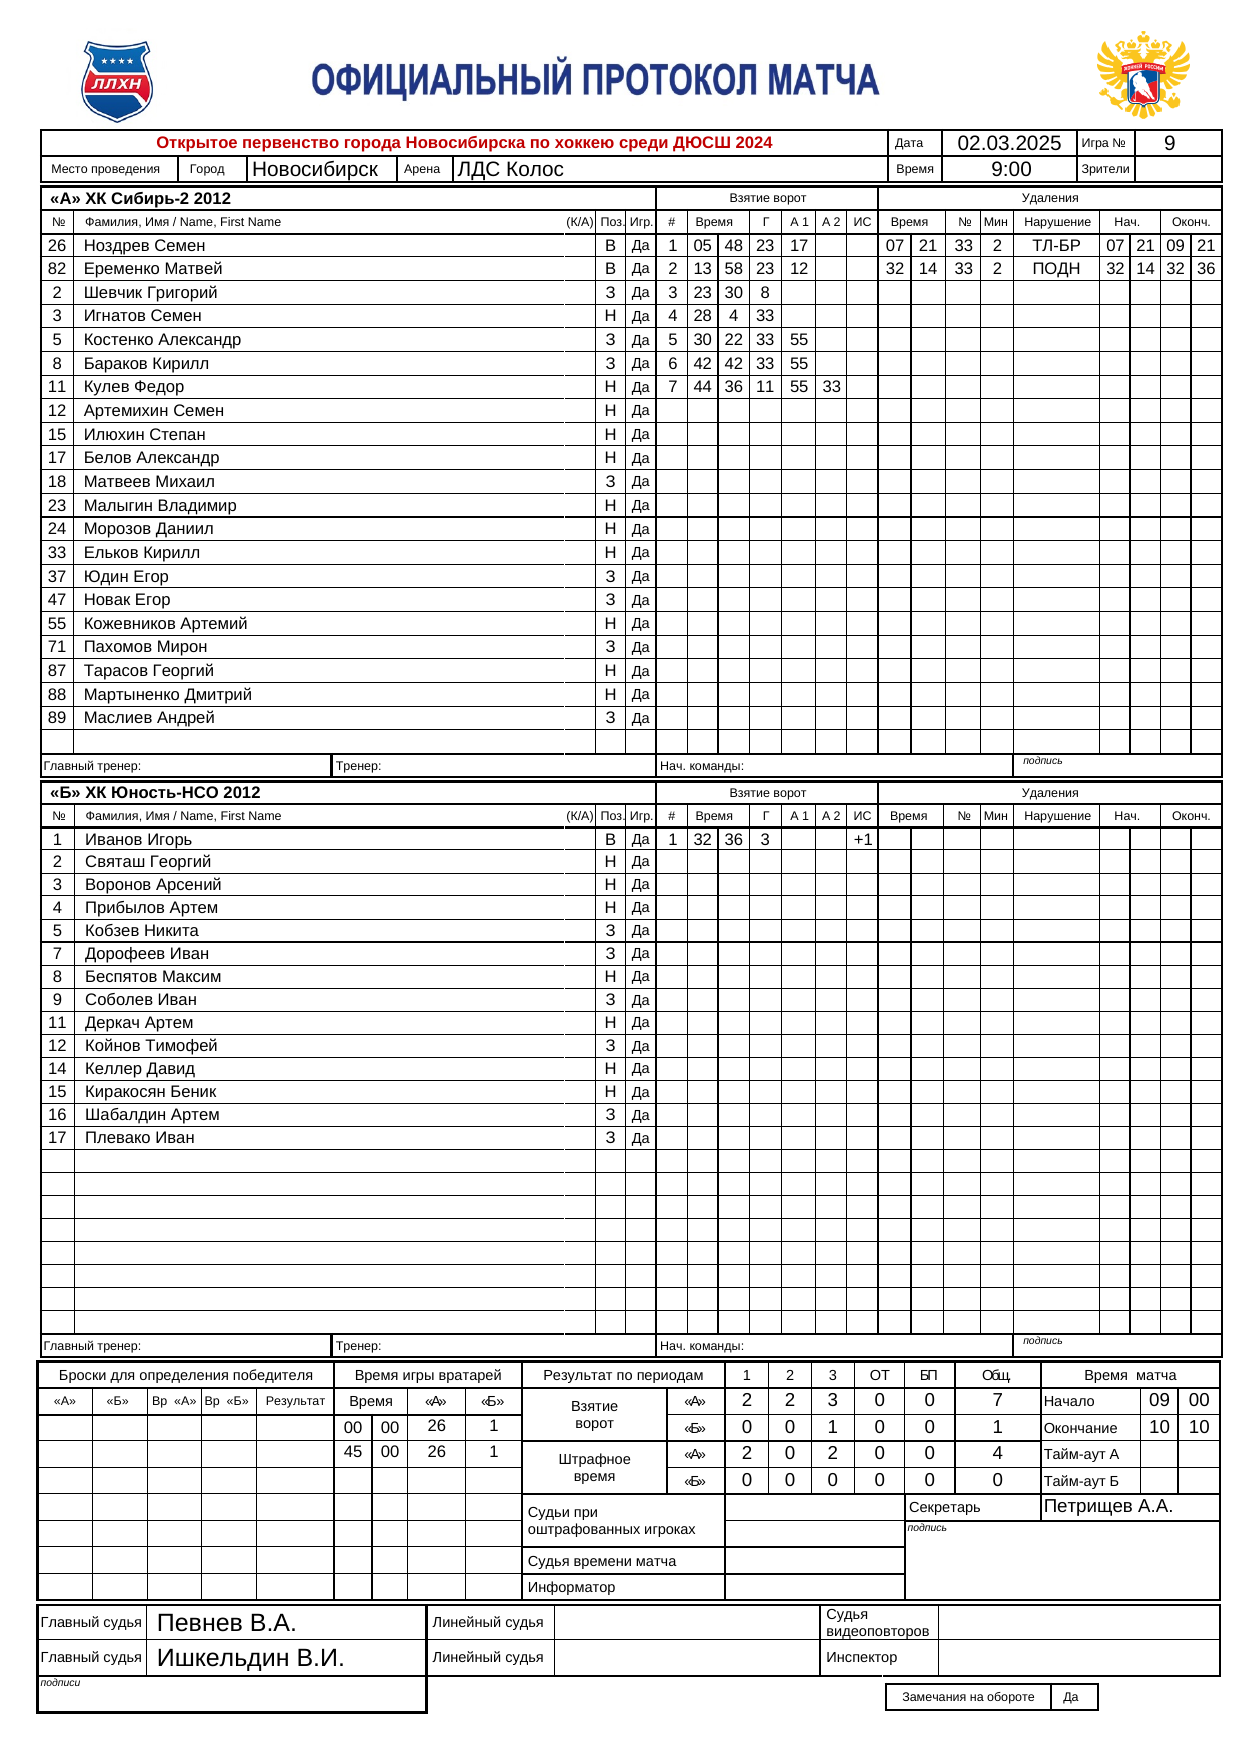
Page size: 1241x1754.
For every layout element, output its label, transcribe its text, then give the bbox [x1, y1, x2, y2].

table_cell [1131, 352, 1160, 374]
table_cell 15 [42, 1081, 74, 1103]
table_cell [847, 920, 877, 941]
table_cell 0 [855, 1389, 904, 1413]
table_header 1 [726, 1363, 768, 1387]
table_cell [944, 1104, 980, 1126]
table_cell [912, 920, 943, 941]
table_cell [1131, 920, 1160, 941]
table_cell 58 [719, 257, 749, 280]
table_cell А 2 [816, 805, 846, 826]
table_cell [879, 1035, 910, 1057]
table_cell [946, 565, 980, 587]
table_cell Ишкельдин В.И. [147, 1640, 425, 1675]
table_cell [816, 1265, 846, 1287]
table_cell [981, 328, 1013, 351]
table_cell [782, 1173, 815, 1195]
table_cell [1192, 943, 1221, 964]
table_cell 11 [42, 376, 73, 398]
table_cell З [596, 1127, 625, 1149]
table_cell [1100, 1150, 1129, 1172]
table_cell [657, 683, 687, 706]
table_cell [1014, 1173, 1099, 1195]
table_cell [75, 1219, 564, 1241]
table_cell Нач. [1100, 805, 1160, 826]
table_cell [1161, 966, 1190, 987]
table_cell [1131, 518, 1160, 540]
table_cell [750, 423, 781, 445]
table_cell [688, 1196, 717, 1218]
table_cell 42 [688, 352, 717, 374]
table_cell [1192, 1081, 1221, 1103]
table_cell [726, 1521, 904, 1546]
table_cell [912, 874, 943, 895]
table_cell [1014, 1219, 1099, 1241]
table_cell Да [626, 446, 655, 469]
table_cell [688, 874, 717, 895]
table_cell Нарушение [1014, 805, 1099, 826]
table_cell 9 [42, 989, 74, 1011]
table_cell [981, 943, 1013, 964]
table_cell [912, 659, 945, 682]
table_cell [879, 874, 910, 895]
table_cell [1014, 494, 1099, 516]
table_cell 33 [750, 305, 781, 327]
table_cell [1100, 874, 1129, 895]
table_cell [816, 541, 846, 564]
table_cell [750, 1104, 781, 1126]
table_cell Да [626, 235, 655, 256]
table_cell 42 [719, 352, 749, 374]
table_cell 1 [42, 829, 74, 849]
table_cell [847, 1104, 877, 1126]
table_cell [626, 1288, 655, 1310]
table_cell [782, 659, 815, 682]
table_cell [1136, 157, 1221, 181]
table_cell [750, 1311, 781, 1333]
table_cell [257, 1547, 333, 1573]
table_cell [688, 636, 717, 658]
table_cell 87 [42, 659, 73, 682]
table_cell [1192, 829, 1221, 849]
table_header Удаления [879, 188, 1221, 209]
table_cell [657, 874, 687, 895]
table_cell [946, 707, 980, 729]
table_cell «А» [408, 1389, 465, 1413]
table_cell [1161, 305, 1190, 327]
table_cell [1014, 1058, 1099, 1079]
table_cell 1 [657, 235, 687, 256]
table_cell [1161, 1288, 1190, 1310]
table_cell [42, 1219, 74, 1241]
table_cell 17 [782, 235, 815, 256]
table_cell [1161, 1219, 1190, 1241]
table_cell [565, 541, 595, 564]
table_cell 48 [719, 235, 749, 256]
table_cell [782, 1035, 815, 1057]
table_cell [257, 1416, 333, 1440]
table_cell [1014, 1012, 1099, 1033]
table_cell 36 [1192, 257, 1221, 280]
table_cell [1192, 874, 1221, 895]
table_cell [847, 943, 877, 964]
table_cell [879, 494, 910, 516]
table_cell [782, 541, 815, 564]
table_cell [657, 470, 687, 493]
table_cell 7 [657, 376, 687, 398]
table_cell [981, 565, 1013, 587]
table_cell [981, 352, 1013, 374]
table_cell Н [596, 494, 625, 516]
table_cell [879, 1104, 910, 1126]
table_cell [1099, 1682, 1220, 1711]
table_cell [688, 966, 717, 987]
table_cell [657, 1265, 687, 1287]
table_cell [981, 1173, 1013, 1195]
table_cell [688, 989, 717, 1011]
table_cell [750, 1265, 781, 1287]
table_cell Нарушение [1014, 211, 1099, 233]
table_cell [719, 874, 749, 895]
table_cell [1192, 1173, 1221, 1195]
table_cell [688, 707, 717, 729]
table_cell [596, 1196, 625, 1218]
table_cell З [596, 920, 625, 941]
table_cell [816, 1150, 846, 1172]
table_cell [912, 1265, 943, 1287]
table_cell [565, 588, 595, 611]
table_cell [847, 1012, 877, 1033]
table_cell [719, 1104, 749, 1126]
table_cell [657, 966, 687, 987]
table_cell [719, 707, 749, 729]
table_cell [1014, 920, 1099, 941]
table_cell 30 [719, 281, 749, 303]
table_cell [1161, 376, 1190, 398]
table_cell [879, 565, 910, 587]
table_cell [879, 446, 910, 469]
table_cell [719, 565, 749, 587]
table_cell [626, 1196, 655, 1218]
table_cell [1192, 730, 1221, 753]
table_cell [335, 1468, 371, 1493]
table_cell Н [596, 1058, 625, 1079]
table_cell [39, 1494, 92, 1520]
table_cell [596, 730, 625, 753]
table_cell [148, 1416, 201, 1440]
table_cell 3 [750, 829, 781, 849]
table_header 02.03.2025 [943, 131, 1076, 155]
table_cell [93, 1547, 147, 1573]
table_cell 10 [1141, 1415, 1177, 1440]
table_cell [657, 612, 687, 634]
table_cell Да [626, 659, 655, 682]
table_cell [912, 612, 945, 634]
table_cell 14 [912, 257, 945, 280]
table_cell [257, 1441, 333, 1467]
table_cell [657, 1150, 687, 1172]
table_cell [847, 1265, 877, 1287]
table_cell Бараков Кирилл [74, 352, 564, 374]
table_cell [719, 1127, 749, 1149]
table_cell Соболев Иван [75, 989, 564, 1011]
table_cell [1131, 541, 1160, 564]
table_cell [1192, 1058, 1221, 1079]
table_cell [912, 1012, 943, 1033]
table_cell [39, 1441, 92, 1467]
table_cell [946, 730, 980, 753]
table_cell [596, 1150, 625, 1172]
table_cell Да [626, 494, 655, 516]
table_cell [565, 1265, 595, 1287]
table_cell [879, 1311, 910, 1333]
table_cell [1131, 896, 1160, 918]
table_cell [596, 1173, 625, 1195]
table_cell [1161, 541, 1190, 564]
table_cell Да [626, 399, 655, 422]
table_cell 15 [42, 423, 73, 445]
table_cell подпись [1014, 1335, 1221, 1356]
table_cell [148, 1574, 201, 1599]
table_cell [1192, 1219, 1221, 1241]
table_cell 00 [373, 1416, 407, 1440]
table_cell [879, 470, 910, 493]
table_cell З [596, 281, 625, 303]
table_cell [981, 1081, 1013, 1103]
table_cell [1161, 874, 1190, 895]
table_cell [1131, 850, 1160, 872]
table_cell [981, 730, 1013, 753]
table_cell Н [596, 896, 625, 918]
table_cell [782, 989, 815, 1011]
table_cell [75, 1196, 564, 1218]
table_cell [1161, 1012, 1190, 1033]
table_cell [1131, 1242, 1160, 1264]
table_cell [1131, 943, 1160, 964]
table_cell [816, 829, 846, 849]
table_cell Дорофеев Иван [75, 943, 564, 964]
table_cell [466, 1574, 521, 1599]
table_cell [944, 943, 980, 964]
table_cell [657, 989, 687, 1011]
table_cell [847, 659, 877, 682]
table_cell [1192, 328, 1221, 351]
table_cell [1131, 966, 1160, 987]
table_cell [946, 683, 980, 706]
table_cell З [596, 352, 625, 374]
table_cell Н [596, 612, 625, 634]
table_cell [1131, 636, 1160, 658]
table_cell [719, 1058, 749, 1079]
table_cell [946, 541, 980, 564]
table_cell 0 [855, 1442, 904, 1467]
table_cell [847, 352, 877, 374]
table_cell [879, 730, 910, 753]
table_cell Да [626, 1012, 655, 1033]
table_cell [565, 730, 595, 753]
table_cell [719, 730, 749, 753]
table_cell [981, 1035, 1013, 1057]
table_cell [466, 1521, 521, 1546]
table_cell [565, 612, 595, 634]
table_cell [1161, 1127, 1190, 1149]
table_cell [1161, 612, 1190, 634]
table_cell [1131, 399, 1160, 422]
table_cell [657, 399, 687, 422]
table_cell [946, 588, 980, 611]
table_cell 28 [688, 305, 717, 327]
table_cell [657, 1058, 687, 1079]
table_cell Койнов Тимофей [75, 1035, 564, 1057]
table_cell Келлер Давид [75, 1058, 564, 1079]
table_cell [657, 1219, 687, 1241]
table_cell [688, 1104, 717, 1126]
table_cell [1100, 943, 1129, 964]
table_cell «Б» [668, 1468, 724, 1493]
table_cell [944, 1196, 980, 1218]
table_cell 8 [42, 352, 73, 374]
table_cell [1131, 565, 1160, 587]
table_cell 5 [657, 328, 687, 351]
table_cell [373, 1547, 407, 1573]
table_cell [565, 518, 595, 540]
table_cell [750, 943, 781, 964]
table_cell [750, 541, 781, 564]
table_cell [657, 518, 687, 540]
table_cell [565, 1173, 595, 1195]
table_cell [1192, 1311, 1221, 1333]
table_cell [1100, 1242, 1129, 1264]
table_cell Да [626, 328, 655, 351]
table_cell [1014, 829, 1099, 849]
table_cell [1161, 470, 1190, 493]
table_cell 26 [408, 1441, 465, 1467]
table_cell [1014, 1311, 1099, 1333]
table_cell [981, 1150, 1013, 1172]
table_cell Маслиев Андрей [74, 707, 564, 729]
table_cell [912, 1219, 943, 1241]
table_cell 0 [905, 1389, 954, 1413]
table_cell № [42, 805, 74, 826]
table_cell [816, 399, 846, 422]
table_cell 3 [812, 1389, 854, 1413]
table_cell [596, 1265, 625, 1287]
table_cell «А» [668, 1389, 724, 1413]
table_cell [565, 281, 595, 303]
table_cell [1131, 494, 1160, 516]
table_cell Результат [257, 1389, 333, 1413]
table_header БП [905, 1363, 954, 1387]
table_cell [750, 659, 781, 682]
table_cell [847, 1219, 877, 1241]
table_cell Н [596, 541, 625, 564]
table_cell Н [596, 446, 625, 469]
table_cell Город [179, 157, 246, 181]
table_cell [816, 257, 846, 280]
table_cell [847, 1058, 877, 1079]
table_cell [657, 730, 687, 753]
table_cell [847, 730, 877, 753]
table_cell [688, 1012, 717, 1033]
table_cell 7 [42, 943, 74, 964]
table_cell [1100, 659, 1129, 682]
table_cell [981, 707, 1013, 729]
table_cell Н [596, 966, 625, 987]
table_cell Да [626, 257, 655, 280]
table_cell [879, 1288, 910, 1310]
table_cell [688, 399, 717, 422]
table_cell [1014, 446, 1099, 469]
table_cell [1161, 1196, 1190, 1218]
table_cell [946, 494, 980, 516]
table_cell [75, 1150, 564, 1172]
table_cell 0 [956, 1468, 1040, 1493]
table_cell [565, 257, 595, 280]
table_cell [946, 470, 980, 493]
table_cell [565, 376, 595, 398]
table_cell [408, 1521, 465, 1546]
table_cell [912, 943, 943, 964]
table_cell [879, 328, 910, 351]
table_cell [626, 1311, 655, 1333]
table_cell [782, 874, 815, 895]
table_cell [719, 896, 749, 918]
table_cell Да [626, 850, 655, 872]
table_cell Костенко Александр [74, 328, 564, 351]
table_cell [1161, 850, 1190, 872]
table_cell [981, 966, 1013, 987]
table_cell [1131, 376, 1160, 398]
table_cell подпись [1014, 755, 1221, 776]
table_cell [879, 707, 910, 729]
table_cell Тайм-аут Б [1042, 1468, 1140, 1493]
table_cell [782, 612, 815, 634]
table_cell [750, 1288, 781, 1310]
table_cell 33 [750, 328, 781, 351]
table_cell [1100, 989, 1129, 1011]
table_cell [719, 399, 749, 422]
table_cell [782, 966, 815, 987]
table_cell [879, 683, 910, 706]
table_cell [816, 989, 846, 1011]
table_cell Да [626, 305, 655, 327]
table_cell 1 [466, 1416, 521, 1440]
table_cell 18 [42, 470, 73, 493]
table_cell [944, 874, 980, 895]
table_cell 9:00 [943, 157, 1076, 181]
table_cell 0 [855, 1468, 904, 1493]
table_cell [565, 565, 595, 587]
table_cell [657, 920, 687, 941]
table_cell [816, 565, 846, 587]
table_cell [726, 1575, 904, 1599]
table_cell Г [750, 805, 781, 826]
table_cell [1131, 423, 1160, 445]
table_cell [912, 850, 943, 872]
table_cell Место проведения [42, 157, 177, 181]
table_cell [750, 966, 781, 987]
table_cell [847, 1150, 877, 1172]
table_cell [335, 1521, 371, 1546]
table_cell Линейный судья [428, 1640, 554, 1675]
table_cell 1 [657, 829, 687, 849]
table_cell [1014, 1081, 1099, 1103]
table_cell [981, 989, 1013, 1011]
table_cell [847, 281, 877, 303]
table_cell 4 [719, 305, 749, 327]
table_cell [782, 446, 815, 469]
table_cell [565, 352, 595, 374]
table_cell [657, 1035, 687, 1057]
table_cell 1 [812, 1415, 854, 1440]
table_cell [1192, 305, 1221, 327]
table_cell 07 [879, 235, 910, 256]
table_cell Игнатов Семен [74, 305, 564, 327]
table_cell [1100, 423, 1129, 445]
table_cell [565, 829, 595, 849]
table_cell [1100, 305, 1129, 327]
table_cell 45 [335, 1441, 371, 1467]
table_cell [1161, 423, 1190, 445]
table_cell [565, 920, 595, 941]
table_cell [912, 518, 945, 540]
table_cell [1100, 1311, 1129, 1333]
table_cell [657, 565, 687, 587]
table_cell [981, 850, 1013, 872]
table_cell Илюхин Степан [74, 423, 564, 445]
table_cell [750, 1035, 781, 1057]
table_cell Тренер: [333, 1335, 655, 1356]
table_cell [657, 541, 687, 564]
table_cell 8 [42, 966, 74, 987]
table_header ОТ [855, 1363, 904, 1387]
table_cell [1192, 352, 1221, 374]
table_cell [657, 588, 687, 611]
table_cell 71 [42, 636, 73, 658]
table_cell Фамилия, Имя / Name, First Name [74, 211, 565, 233]
table_cell [657, 707, 687, 729]
table_cell Иванов Игорь [75, 829, 564, 849]
table_cell [565, 423, 595, 445]
table_cell [1192, 920, 1221, 941]
table_cell Матвеев Михаил [74, 470, 564, 493]
table_cell [912, 305, 945, 327]
table_header Результат по периодам [523, 1363, 724, 1387]
table_cell [1014, 281, 1099, 303]
table_cell Да [626, 1035, 655, 1057]
table_cell [565, 399, 595, 422]
table_cell 17 [42, 1127, 74, 1149]
table_cell [912, 541, 945, 564]
table_cell [912, 1196, 943, 1218]
table_cell [981, 1242, 1013, 1264]
table_cell [981, 399, 1013, 422]
table_cell [93, 1521, 147, 1546]
table_cell 00 [373, 1441, 407, 1467]
table_cell Оконч. [1161, 805, 1221, 826]
table_cell [912, 829, 943, 849]
table_cell [1161, 829, 1190, 849]
table_cell Начало [1042, 1389, 1140, 1413]
table_cell [148, 1494, 201, 1520]
table_cell [93, 1416, 147, 1440]
table_cell [1100, 707, 1129, 729]
table_cell Белов Александр [74, 446, 564, 469]
table_cell [1161, 1173, 1190, 1195]
table_cell [565, 1104, 595, 1126]
table_cell [816, 943, 846, 964]
table_cell Игр. [626, 211, 655, 233]
table_cell [1131, 1219, 1160, 1241]
table_cell [565, 328, 595, 351]
table_cell [688, 1219, 717, 1241]
table_cell [1192, 896, 1221, 918]
table_cell [626, 1242, 655, 1264]
table_cell Время [879, 805, 943, 826]
table_cell Линейный судья [428, 1606, 554, 1639]
table_cell [1100, 850, 1129, 872]
table_cell [981, 494, 1013, 516]
table_header «Б» ХК Юность-НСО 2012 [42, 783, 655, 803]
table_cell [816, 1035, 846, 1057]
table_cell Воронов Арсений [75, 874, 564, 895]
table_cell [1161, 920, 1190, 941]
table_cell [981, 874, 1013, 895]
table_cell [782, 943, 815, 964]
table_cell [565, 1288, 595, 1310]
table_cell [1131, 1196, 1160, 1218]
table_cell «Б» [668, 1415, 724, 1440]
table_cell [1161, 1265, 1190, 1287]
table_cell Фамилия, Имя / Name, First Name [75, 805, 565, 826]
table_cell [1161, 707, 1190, 729]
table_cell [912, 281, 945, 303]
table_cell [1100, 565, 1129, 587]
table_cell [847, 1173, 877, 1195]
table_cell [688, 1265, 717, 1287]
table_cell [944, 896, 980, 918]
table_cell [1014, 850, 1099, 872]
table_cell 4 [657, 305, 687, 327]
table_cell [946, 446, 980, 469]
table_cell [912, 1150, 943, 1172]
table_header Взятие ворот [657, 783, 877, 803]
table_cell [944, 1242, 980, 1264]
table_cell [847, 966, 877, 987]
table_cell Мин [981, 805, 1013, 826]
table_cell [565, 1150, 595, 1172]
table_cell [719, 518, 749, 540]
table_cell [626, 1173, 655, 1195]
table_cell З [596, 1104, 625, 1126]
table_cell 32 [688, 829, 717, 849]
table_cell [39, 1547, 92, 1573]
table_cell [719, 1150, 749, 1172]
table_cell Новак Егор [74, 588, 564, 611]
table_cell [1100, 612, 1129, 634]
table_cell Да [626, 989, 655, 1011]
table_cell [944, 1150, 980, 1172]
table_cell 07 [1100, 235, 1129, 256]
table_cell [879, 636, 910, 658]
table_cell [816, 1288, 846, 1310]
table_cell [1192, 1035, 1221, 1057]
table_cell 0 [812, 1468, 854, 1493]
table_cell [816, 636, 846, 658]
table_cell [782, 1265, 815, 1287]
table_cell [688, 1150, 717, 1172]
table_cell Да [626, 1081, 655, 1103]
table_cell Юдин Егор [74, 565, 564, 587]
table_cell подпись [906, 1522, 1219, 1599]
table_cell [657, 1127, 687, 1149]
table_cell Поз. [596, 211, 625, 233]
table_cell Секретарь [906, 1495, 1040, 1520]
table_cell [1100, 1196, 1129, 1218]
table_cell [1192, 707, 1221, 729]
table_cell 55 [42, 612, 73, 634]
table_cell [565, 1196, 595, 1218]
table_cell [1014, 636, 1099, 658]
table_cell [847, 494, 877, 516]
table_cell [202, 1468, 256, 1493]
table_cell [555, 1640, 819, 1675]
table_cell [1192, 376, 1221, 398]
table_cell # [657, 805, 687, 826]
table_cell [782, 399, 815, 422]
table_cell [1192, 588, 1221, 611]
table_cell [202, 1574, 256, 1599]
table_cell [1131, 874, 1160, 895]
table_cell [946, 612, 980, 634]
table_cell 33 [816, 376, 846, 398]
table_cell 2 [981, 235, 1013, 256]
table_cell [626, 1150, 655, 1172]
table_cell [816, 850, 846, 872]
table_cell [408, 1468, 465, 1493]
table_cell [750, 1173, 781, 1195]
table_cell З [596, 588, 625, 611]
table_cell [202, 1521, 256, 1546]
table_cell [912, 399, 945, 422]
table_cell [1161, 494, 1190, 516]
table_cell [1014, 1127, 1099, 1149]
table_cell [847, 636, 877, 658]
table_cell [912, 376, 945, 398]
table_cell [1100, 281, 1129, 303]
table_cell [816, 352, 846, 374]
table_cell [981, 659, 1013, 682]
table_cell З [596, 943, 625, 964]
table_cell [1161, 1104, 1190, 1126]
table_cell [912, 896, 943, 918]
table_cell [719, 659, 749, 682]
table_cell [981, 896, 1013, 918]
table_cell [75, 1173, 564, 1195]
table_cell [1131, 1012, 1160, 1033]
table_cell [1100, 1058, 1129, 1079]
table_cell 36 [719, 829, 749, 849]
table_cell [688, 1288, 717, 1310]
table_cell [39, 1574, 92, 1599]
table_cell [944, 1288, 980, 1310]
table_cell [688, 1058, 717, 1079]
table_cell [1014, 541, 1099, 564]
table_cell [879, 423, 910, 445]
table_cell [981, 305, 1013, 327]
table_cell [657, 1173, 687, 1195]
table_cell [1161, 565, 1190, 587]
table_cell [1131, 588, 1160, 611]
table_cell [944, 1012, 980, 1033]
table_cell [1100, 636, 1129, 658]
table_cell Н [596, 683, 625, 706]
table_cell [944, 966, 980, 987]
table_cell [1131, 1311, 1160, 1333]
table_cell 22 [719, 328, 749, 351]
table_cell Нач. команды: [657, 1335, 1012, 1356]
table_cell Ельков Кирилл [74, 541, 564, 564]
table_header 9 [1136, 131, 1221, 155]
table_cell [565, 1311, 595, 1333]
table_cell [944, 989, 980, 1011]
table_cell Тарасов Георгий [74, 659, 564, 682]
table_cell [1014, 707, 1099, 729]
table_cell [946, 518, 980, 540]
table_cell [879, 1081, 910, 1103]
table_cell [1014, 588, 1099, 611]
table_cell [816, 518, 846, 540]
table_cell Время [688, 805, 749, 826]
table_cell [1100, 541, 1129, 564]
table_cell [565, 989, 595, 1011]
table_cell [1014, 1196, 1099, 1218]
table_cell 00 [335, 1416, 371, 1440]
table_cell 36 [719, 376, 749, 398]
table_cell 2 [42, 281, 73, 303]
table_cell [750, 1012, 781, 1033]
table_cell [847, 588, 877, 611]
table_cell [912, 1104, 943, 1126]
table_cell З [596, 636, 625, 658]
table_cell [879, 896, 910, 918]
table_cell 10 [1179, 1415, 1219, 1440]
table_cell [946, 352, 980, 374]
table_cell [1161, 588, 1190, 611]
table_cell [750, 636, 781, 658]
table_cell [75, 1311, 564, 1333]
table_cell [1014, 966, 1099, 987]
table_cell Да [626, 966, 655, 987]
table_cell [466, 1494, 521, 1520]
table_cell [782, 850, 815, 872]
table_cell [657, 636, 687, 658]
table_cell [719, 1242, 749, 1264]
table_cell [148, 1521, 201, 1546]
table_cell [1131, 829, 1160, 849]
table_cell 37 [42, 565, 73, 587]
table_cell [466, 1547, 521, 1573]
table_cell Да [626, 829, 655, 849]
table_cell [912, 1242, 943, 1264]
table_cell [847, 707, 877, 729]
table_cell № [42, 211, 73, 233]
table_cell [912, 636, 945, 658]
table_cell [93, 1441, 147, 1467]
table_cell Инспектор [821, 1640, 938, 1675]
table_cell 14 [1131, 257, 1160, 280]
table_cell [1100, 494, 1129, 516]
table_cell [782, 1104, 815, 1126]
table_cell [944, 1173, 980, 1195]
table_cell [42, 1173, 74, 1195]
table_cell [202, 1416, 256, 1440]
table_cell [1100, 730, 1129, 753]
table_cell Деркач Артем [75, 1012, 564, 1033]
table_cell [719, 1196, 749, 1218]
table_cell [981, 1058, 1013, 1079]
table_cell [944, 829, 980, 849]
table_cell [1014, 1265, 1099, 1287]
table_cell [946, 423, 980, 445]
table_cell [750, 1150, 781, 1172]
table_cell подписи [39, 1677, 425, 1711]
table_cell Н [596, 874, 625, 895]
table_cell [1131, 659, 1160, 682]
table_cell [719, 494, 749, 516]
table_cell [1192, 1150, 1221, 1172]
table_cell [1192, 399, 1221, 422]
table_cell «А» [668, 1442, 724, 1467]
table_cell [688, 850, 717, 872]
table_cell Нач. команды: [657, 755, 1012, 776]
table_cell Да [626, 896, 655, 918]
table_cell А 1 [782, 805, 815, 826]
table_cell [1192, 281, 1221, 303]
table_cell [816, 446, 846, 469]
table_cell [847, 683, 877, 706]
table_cell [750, 707, 781, 729]
table_cell [879, 1242, 910, 1264]
table_cell [981, 1012, 1013, 1033]
table_cell [1100, 1265, 1129, 1287]
table_cell [75, 1265, 564, 1287]
table_cell [816, 1012, 846, 1033]
table_cell [42, 730, 73, 753]
table_cell [847, 541, 877, 564]
table_cell [726, 1548, 904, 1573]
table_cell [944, 920, 980, 941]
table_cell [1131, 612, 1160, 634]
table_cell [944, 1311, 980, 1333]
table_cell [782, 1288, 815, 1310]
table_cell Время [335, 1389, 407, 1413]
table_cell [750, 730, 781, 753]
table_cell [688, 423, 717, 445]
table_cell [657, 1242, 687, 1264]
table_cell 3 [42, 305, 73, 327]
table_cell [1141, 1468, 1177, 1493]
table_cell А 1 [782, 211, 815, 233]
table_cell 7 [956, 1389, 1040, 1413]
table_cell [750, 518, 781, 540]
table_cell [688, 446, 717, 469]
table_cell [1100, 683, 1129, 706]
table_cell [750, 896, 781, 918]
table_cell Святаш Георгий [75, 850, 564, 872]
table_cell [816, 328, 846, 351]
table_cell [719, 1219, 749, 1241]
table_cell 26 [42, 235, 73, 256]
table_cell [912, 1035, 943, 1057]
table_cell [1192, 518, 1221, 540]
table_header Броски для определения победителя [39, 1363, 333, 1387]
table_cell Арена [398, 157, 452, 181]
table_cell [719, 541, 749, 564]
table_cell [816, 1242, 846, 1264]
table_cell Судья видеоповторов [821, 1606, 938, 1639]
table_cell 5 [42, 920, 74, 941]
table_cell 55 [782, 328, 815, 351]
table_cell [565, 943, 595, 964]
table_cell [816, 966, 846, 987]
table_cell Зрители [1078, 157, 1134, 181]
table_cell [1192, 1242, 1221, 1264]
table_cell [816, 305, 846, 327]
table_cell [1014, 399, 1099, 422]
table_cell [816, 423, 846, 445]
table_cell [42, 1242, 74, 1264]
table_cell Да [626, 541, 655, 564]
table_cell [782, 1196, 815, 1218]
table_cell [1100, 470, 1129, 493]
table_cell [257, 1574, 333, 1599]
table_cell 2 [812, 1442, 854, 1467]
table_cell [1131, 1150, 1160, 1172]
table_cell Н [596, 518, 625, 540]
table_cell [912, 328, 945, 351]
table_cell 0 [726, 1415, 768, 1440]
table_cell [879, 518, 910, 540]
table_cell [1192, 636, 1221, 658]
table_cell [879, 399, 910, 422]
table_cell [847, 874, 877, 895]
table_cell [688, 1311, 717, 1333]
table_cell [1131, 1173, 1160, 1195]
table_cell (К/А) [565, 211, 595, 233]
table_cell [719, 423, 749, 445]
table_cell [1161, 730, 1190, 753]
table_cell [1100, 352, 1129, 374]
table_cell [1014, 470, 1099, 493]
table_cell [1014, 1150, 1099, 1172]
table_cell [75, 1288, 564, 1310]
table_cell Информатор [523, 1575, 724, 1599]
table_cell [428, 1677, 882, 1711]
table_cell [1192, 1196, 1221, 1218]
table_cell [719, 1265, 749, 1287]
table_cell 12 [782, 257, 815, 280]
table_cell [816, 1127, 846, 1149]
table_cell [688, 730, 717, 753]
table_cell 12 [42, 399, 73, 422]
table_cell № [946, 211, 980, 233]
table_cell [688, 541, 717, 564]
table_cell [782, 518, 815, 540]
table_cell [782, 896, 815, 918]
table_cell [1179, 1441, 1219, 1467]
table_header Удаления [879, 783, 1221, 803]
table_cell 0 [769, 1468, 811, 1493]
table_cell [657, 1196, 687, 1218]
table_cell [782, 1012, 815, 1033]
table_cell [1161, 399, 1190, 422]
table_cell [750, 446, 781, 469]
table_cell 11 [42, 1012, 74, 1033]
table_cell [847, 235, 877, 256]
table_cell [879, 943, 910, 964]
table_cell [1161, 989, 1190, 1011]
table_cell Шабалдин Артем [75, 1104, 564, 1126]
table_cell [565, 1242, 595, 1264]
table_cell [1014, 352, 1099, 374]
table_cell [688, 1035, 717, 1057]
table_cell Да [626, 1127, 655, 1149]
table_cell [719, 683, 749, 706]
table_cell [719, 966, 749, 987]
table_cell [1100, 1173, 1129, 1195]
table_cell [726, 1495, 904, 1520]
table_cell Время [889, 157, 941, 181]
table_header Общ. [956, 1363, 1040, 1387]
table_cell 23 [750, 235, 781, 256]
table_cell [879, 281, 910, 303]
table_cell [1192, 659, 1221, 682]
table_cell [1161, 1311, 1190, 1333]
table_cell [1014, 659, 1099, 682]
table_cell [719, 1288, 749, 1310]
table_cell [657, 659, 687, 682]
table_cell [1192, 1288, 1221, 1310]
table_cell [981, 612, 1013, 634]
table_cell [565, 659, 595, 682]
table_cell [1161, 352, 1190, 374]
table_cell Н [596, 305, 625, 327]
table_cell [847, 896, 877, 918]
table_cell [912, 565, 945, 587]
table_cell [1131, 707, 1160, 729]
table_cell 2 [769, 1389, 811, 1413]
table_cell [74, 730, 564, 753]
table_cell [816, 1219, 846, 1241]
table_cell [657, 850, 687, 872]
table_cell В [596, 235, 625, 256]
table_cell [657, 1012, 687, 1033]
table_cell [719, 446, 749, 469]
table_cell 2 [42, 850, 74, 872]
table_cell Тренер: [333, 755, 655, 776]
picture [5, 28, 1197, 129]
table_cell [1161, 1242, 1190, 1264]
table_cell [335, 1494, 371, 1520]
table_cell 8 [750, 281, 781, 303]
table_cell Главный тренер: [42, 1335, 330, 1356]
table_cell [565, 1127, 595, 1149]
table_cell [257, 1468, 333, 1493]
table_cell [1014, 565, 1099, 587]
table_cell 33 [750, 352, 781, 374]
table_cell [1131, 1081, 1160, 1103]
table_cell [202, 1494, 256, 1520]
table_cell [750, 494, 781, 516]
table_cell 24 [42, 518, 73, 540]
table_cell [912, 683, 945, 706]
table_cell [847, 423, 877, 445]
table_cell [847, 1288, 877, 1310]
table_cell [981, 636, 1013, 658]
table_cell З [596, 1035, 625, 1057]
table_cell 21 [1131, 235, 1160, 256]
table_cell Да [626, 1104, 655, 1126]
table_cell [782, 829, 815, 849]
table_cell 2 [726, 1442, 768, 1467]
table_cell 00 [1179, 1389, 1219, 1413]
table_cell ИС [847, 211, 877, 233]
table_cell [1161, 636, 1190, 658]
table_cell [1192, 989, 1221, 1011]
table_cell [565, 1035, 595, 1057]
table_cell 44 [688, 376, 717, 398]
table_cell [1161, 1058, 1190, 1079]
table_cell [1100, 896, 1129, 918]
table_cell [946, 659, 980, 682]
table_cell [1161, 659, 1190, 682]
table_cell [202, 1441, 256, 1467]
table_cell 55 [782, 352, 815, 374]
table_cell А 2 [816, 211, 846, 233]
table_cell [1131, 1265, 1160, 1287]
table_cell [879, 541, 910, 564]
table_cell Вр «Б» [202, 1389, 256, 1413]
table_cell 32 [1161, 257, 1190, 280]
table_cell [1192, 541, 1221, 564]
table_cell [373, 1468, 407, 1493]
table_cell 5 [42, 328, 73, 351]
table_cell [719, 1035, 749, 1057]
table_cell [657, 494, 687, 516]
table_cell [1161, 1150, 1190, 1172]
table_cell [847, 305, 877, 327]
table_cell [879, 1127, 910, 1149]
table_cell [1131, 446, 1160, 469]
table_cell 1 [956, 1415, 1040, 1440]
table_cell +1 [847, 829, 877, 849]
table_cell [657, 1311, 687, 1333]
table_cell [750, 612, 781, 634]
table_cell «Б » [466, 1389, 521, 1413]
table_cell [1192, 1104, 1221, 1126]
table_cell [1192, 850, 1221, 872]
table_cell [1131, 328, 1160, 351]
table_cell [847, 1035, 877, 1057]
table_cell 0 [905, 1468, 954, 1493]
table_cell 30 [688, 328, 717, 351]
table_cell [373, 1494, 407, 1520]
table_cell [847, 1242, 877, 1264]
table_cell [750, 1081, 781, 1103]
table_cell Тайм-аут А [1042, 1441, 1140, 1467]
table_cell [912, 470, 945, 493]
table_cell [565, 235, 595, 256]
table_cell Да [626, 707, 655, 729]
table_cell [1014, 612, 1099, 634]
table_cell [782, 281, 815, 303]
table_cell [1131, 683, 1160, 706]
table_cell 33 [946, 257, 980, 280]
table_cell [981, 920, 1013, 941]
table_cell «Б» [93, 1389, 147, 1413]
table_cell [981, 470, 1013, 493]
table_cell [879, 966, 910, 987]
table_cell [1014, 1035, 1099, 1057]
table_cell [782, 730, 815, 753]
table_cell [1192, 565, 1221, 587]
table_cell [1161, 1081, 1190, 1103]
table_cell [816, 896, 846, 918]
table_cell [1100, 966, 1129, 987]
table_cell [1100, 1012, 1129, 1033]
table_cell [688, 612, 717, 634]
table_cell [688, 683, 717, 706]
table_cell [148, 1441, 201, 1467]
table_cell Беспятов Максим [75, 966, 564, 987]
table_cell 0 [726, 1468, 768, 1493]
table_cell [750, 683, 781, 706]
table_cell [879, 659, 910, 682]
table_cell [1100, 328, 1129, 351]
table_header Время матча [1042, 1363, 1219, 1387]
table_cell [1179, 1468, 1219, 1493]
table_cell [879, 376, 910, 398]
table_cell Певнев В.А. [147, 1606, 425, 1639]
table_cell 6 [657, 352, 687, 374]
table_cell [565, 1219, 595, 1241]
table_cell [816, 1058, 846, 1079]
table_cell [565, 683, 595, 706]
table_cell 0 [769, 1442, 811, 1467]
table_cell З [596, 989, 625, 1011]
table_cell [93, 1468, 147, 1493]
table_cell [816, 494, 846, 516]
table_cell [912, 446, 945, 469]
table_cell [981, 683, 1013, 706]
table_cell Да [626, 920, 655, 941]
table_cell [912, 588, 945, 611]
table_cell [981, 1104, 1013, 1126]
table_cell [1100, 1127, 1129, 1149]
table_cell [1192, 683, 1221, 706]
table_cell [39, 1521, 92, 1546]
table_cell В [596, 257, 625, 280]
table_cell [912, 707, 945, 729]
table_cell [565, 707, 595, 729]
table_cell [981, 446, 1013, 469]
table_cell [782, 305, 815, 327]
table_cell [657, 943, 687, 964]
table_cell [946, 636, 980, 658]
table_cell [1014, 1104, 1099, 1126]
table_cell [555, 1606, 819, 1639]
table_cell [981, 1127, 1013, 1149]
table_cell [626, 1265, 655, 1287]
table_cell [782, 565, 815, 587]
table_cell [257, 1494, 333, 1520]
table_cell Время [688, 211, 749, 233]
table_cell ЛДС Колос [454, 157, 887, 181]
table_cell [879, 1219, 910, 1241]
table_cell [750, 565, 781, 587]
table_cell [912, 966, 943, 987]
table_cell [847, 376, 877, 398]
table_cell [879, 1058, 910, 1079]
table_cell 05 [688, 235, 717, 256]
table_cell [816, 659, 846, 682]
table_cell [939, 1640, 1219, 1675]
table_header Дата [889, 131, 941, 155]
table_cell [1161, 896, 1190, 918]
table_cell [782, 1219, 815, 1241]
table_cell [816, 235, 846, 256]
table_cell [565, 494, 595, 516]
table_cell [657, 1081, 687, 1103]
table_cell [847, 1081, 877, 1103]
table_cell [750, 1242, 781, 1264]
table_cell [1100, 1219, 1129, 1241]
table_cell [879, 850, 910, 872]
table_cell Время [879, 211, 945, 233]
table_cell [1161, 446, 1190, 469]
table_cell Петрищев А.А. [1042, 1495, 1219, 1520]
table_cell [39, 1468, 92, 1493]
table_cell 47 [42, 588, 73, 611]
table_cell [75, 1242, 564, 1264]
table_cell [847, 612, 877, 634]
table_cell [879, 1012, 910, 1033]
table_cell [1161, 1035, 1190, 1057]
table_cell Да [626, 1058, 655, 1079]
table_cell [335, 1574, 371, 1599]
table_cell [847, 1196, 877, 1218]
table_cell 32 [879, 257, 910, 280]
table_cell [946, 328, 980, 351]
table_cell [946, 399, 980, 422]
table_cell [750, 989, 781, 1011]
table_cell [816, 683, 846, 706]
table_cell [782, 707, 815, 729]
table_cell Пахомов Мирон [74, 636, 564, 658]
table_cell ТЛ-БР [1014, 235, 1099, 256]
table_cell [981, 1311, 1013, 1333]
table_cell [879, 1196, 910, 1218]
table_cell 55 [782, 376, 815, 398]
table_cell Г [750, 211, 781, 233]
table_cell Новосибирск [248, 157, 396, 181]
table_cell [782, 470, 815, 493]
table_cell [688, 494, 717, 516]
table_cell Главный судья [39, 1606, 146, 1639]
table_header Замечания на обороте [887, 1685, 1050, 1709]
table_cell [912, 494, 945, 516]
table_cell Главный судья [39, 1640, 146, 1675]
table_cell [944, 1219, 980, 1241]
table_cell [981, 1265, 1013, 1287]
table_cell 26 [408, 1416, 465, 1440]
table_cell [912, 989, 943, 1011]
table_cell [782, 1058, 815, 1079]
table_cell [816, 612, 846, 634]
table_cell [816, 470, 846, 493]
table_cell [688, 943, 717, 964]
table_cell [782, 1150, 815, 1172]
table_cell [1131, 1058, 1160, 1079]
table_cell [912, 352, 945, 374]
table_cell Ноздрев Семен [74, 235, 564, 256]
table_cell Главный тренер: [42, 755, 330, 776]
table_cell [816, 730, 846, 753]
table_cell [981, 588, 1013, 611]
table_cell [981, 829, 1013, 849]
table_cell З [596, 328, 625, 351]
table_cell [981, 518, 1013, 540]
table_header 2 [769, 1363, 811, 1387]
table_cell [596, 1219, 625, 1241]
table_cell [719, 1081, 749, 1103]
table_cell Да [626, 636, 655, 658]
table_cell [750, 850, 781, 872]
table_cell [946, 376, 980, 398]
table_cell [944, 1265, 980, 1287]
table_cell Еременко Матвей [74, 257, 564, 280]
table_cell [626, 730, 655, 753]
table_cell Киракосян Беник [75, 1081, 564, 1103]
table_cell [1014, 896, 1099, 918]
table_cell 11 [750, 376, 781, 398]
table_cell Н [596, 399, 625, 422]
table_cell [1100, 518, 1129, 540]
table_cell 0 [905, 1415, 954, 1440]
table_cell [782, 1081, 815, 1103]
table_cell [1100, 399, 1129, 422]
table_cell [719, 588, 749, 611]
table_cell [1014, 1288, 1099, 1310]
table_cell [1100, 829, 1129, 849]
table_cell В [596, 829, 625, 849]
table_cell [719, 850, 749, 872]
table_cell З [596, 470, 625, 493]
table_cell Н [596, 659, 625, 682]
table_header Да [1052, 1685, 1097, 1709]
table_cell [688, 1127, 717, 1149]
table_cell [1131, 1104, 1160, 1126]
table_cell [688, 565, 717, 587]
table_cell [879, 989, 910, 1011]
table_cell [816, 874, 846, 895]
table_cell [596, 1311, 625, 1333]
table_cell 4 [42, 896, 74, 918]
table_cell [373, 1574, 407, 1599]
table_cell [565, 1081, 595, 1103]
table_cell [657, 896, 687, 918]
table_cell [657, 423, 687, 445]
table_cell ИС [847, 805, 877, 826]
table_cell Поз. [596, 805, 625, 826]
table_cell З [596, 565, 625, 587]
table_cell [1014, 874, 1099, 895]
table_cell [688, 1081, 717, 1103]
table_cell Морозов Даниил [74, 518, 564, 540]
table_cell [847, 257, 877, 280]
table_cell 23 [42, 494, 73, 516]
table_cell 4 [956, 1442, 1040, 1467]
table_cell 0 [855, 1415, 904, 1440]
table_cell [944, 1035, 980, 1057]
table_cell [565, 896, 595, 918]
table_cell [657, 1288, 687, 1310]
table_cell [944, 850, 980, 872]
table_cell [750, 1127, 781, 1149]
table_cell 13 [688, 257, 717, 280]
table_cell Да [626, 281, 655, 303]
table_cell [1192, 494, 1221, 516]
table_cell [1192, 1127, 1221, 1149]
table_cell [879, 1173, 910, 1195]
table_cell [847, 850, 877, 872]
table_cell [1100, 376, 1129, 398]
table_cell [1014, 943, 1099, 964]
table_cell Да [626, 423, 655, 445]
table_cell [42, 1196, 74, 1218]
table_cell [1014, 683, 1099, 706]
table_cell [816, 707, 846, 729]
table_cell 3 [657, 281, 687, 303]
table_cell [1100, 446, 1129, 469]
table_cell Кулев Федор [74, 376, 564, 398]
table_cell [719, 943, 749, 964]
table_cell [42, 1150, 74, 1172]
table_cell Взятие ворот [523, 1389, 666, 1440]
table_cell [1161, 328, 1190, 351]
table_cell [750, 874, 781, 895]
table_cell [750, 920, 781, 941]
table_cell [42, 1288, 74, 1310]
table_cell 23 [750, 257, 781, 280]
table_cell [912, 1173, 943, 1195]
table_cell [1014, 376, 1099, 398]
table_cell [1192, 423, 1221, 445]
table_cell [750, 1196, 781, 1218]
table_cell 33 [42, 541, 73, 564]
table_cell [1100, 1288, 1129, 1310]
table_cell Малыгин Владимир [74, 494, 564, 516]
table_cell [39, 1416, 92, 1440]
table_header Взятие ворот [657, 188, 877, 209]
table_cell Артемихин Семен [74, 399, 564, 422]
table_cell [981, 1196, 1013, 1218]
table_cell [944, 1127, 980, 1149]
table_cell 14 [42, 1058, 74, 1079]
table_cell Оконч. [1161, 211, 1221, 233]
table_cell [688, 659, 717, 682]
table_cell [782, 494, 815, 516]
table_cell [879, 612, 910, 634]
table_cell [847, 399, 877, 422]
table_cell 0 [905, 1442, 954, 1467]
table_cell [981, 541, 1013, 564]
table_cell [782, 423, 815, 445]
table_cell 89 [42, 707, 73, 729]
table_cell [565, 1058, 595, 1079]
table_cell [1131, 470, 1160, 493]
table_cell [1131, 1035, 1160, 1057]
table_cell [750, 470, 781, 493]
table_cell [565, 446, 595, 469]
table_cell Плевако Иван [75, 1127, 564, 1149]
table_cell [816, 1081, 846, 1103]
table_cell [1141, 1441, 1177, 1467]
table_cell [1100, 588, 1129, 611]
table_cell [596, 1242, 625, 1264]
table_cell [847, 1311, 877, 1333]
table_cell [565, 966, 595, 987]
table_cell [1161, 518, 1190, 540]
table_cell [1192, 1012, 1221, 1033]
table_cell [408, 1547, 465, 1573]
table_cell [565, 470, 595, 493]
table_cell 09 [1141, 1389, 1177, 1413]
table_cell [981, 281, 1013, 303]
table_cell [257, 1521, 333, 1546]
table_cell [847, 518, 877, 540]
table_cell [148, 1468, 201, 1493]
table_cell [816, 1311, 846, 1333]
table_cell [565, 305, 595, 327]
table_cell [688, 470, 717, 493]
table_cell [1131, 989, 1160, 1011]
table_header Игра № [1078, 131, 1134, 155]
table_cell 2 [981, 257, 1013, 280]
table_cell [93, 1574, 147, 1599]
table_cell Да [626, 565, 655, 587]
table_cell Да [626, 943, 655, 964]
table_cell 23 [688, 281, 717, 303]
table_cell # [657, 211, 687, 233]
table_header Время игры вратарей [335, 1363, 521, 1387]
table_cell [946, 305, 980, 327]
table_cell [408, 1574, 465, 1599]
table_cell [816, 588, 846, 611]
table_cell [688, 920, 717, 941]
table_cell № [944, 805, 980, 826]
table_cell Да [626, 588, 655, 611]
table_cell [944, 1058, 980, 1079]
table_cell [657, 446, 687, 469]
table_cell [688, 518, 717, 540]
table_cell [981, 1219, 1013, 1241]
table_cell [565, 874, 595, 895]
table_cell [782, 588, 815, 611]
table_cell [1014, 989, 1099, 1011]
table_cell Н [596, 423, 625, 445]
table_cell Вр «А» [148, 1389, 201, 1413]
table_cell [688, 588, 717, 611]
table_cell Н [596, 1012, 625, 1033]
table_cell [816, 281, 846, 303]
table_cell Судьи при оштрафованных игроках [523, 1495, 724, 1546]
table_cell [719, 470, 749, 493]
table_cell [596, 1288, 625, 1310]
table_cell [939, 1606, 1219, 1639]
table_cell [1192, 1265, 1221, 1287]
table_cell [981, 423, 1013, 445]
table_cell 17 [42, 446, 73, 469]
table_cell [879, 1150, 910, 1172]
table_cell [688, 1173, 717, 1195]
table_cell 09 [1161, 235, 1190, 256]
table_cell [42, 1265, 74, 1287]
table_cell [466, 1468, 521, 1493]
table_cell [981, 376, 1013, 398]
table_cell [1014, 518, 1099, 540]
table_cell [719, 636, 749, 658]
table_cell ПОДН [1014, 257, 1099, 280]
table_cell 1 [466, 1441, 521, 1467]
table_cell [1100, 1104, 1129, 1126]
table_cell 82 [42, 257, 73, 280]
table_cell Штрафное время [523, 1442, 666, 1493]
table_cell [1100, 1081, 1129, 1103]
table_cell 21 [912, 235, 945, 256]
table_cell Мин [981, 211, 1013, 233]
table_cell [688, 1242, 717, 1264]
table_cell [816, 1173, 846, 1195]
table_cell [408, 1494, 465, 1520]
table_cell [565, 636, 595, 658]
table_cell 21 [1192, 235, 1221, 256]
table_cell [1192, 966, 1221, 987]
table_cell [1131, 1127, 1160, 1149]
table_cell 12 [42, 1035, 74, 1057]
table_cell 16 [42, 1104, 74, 1126]
table_cell [782, 1242, 815, 1264]
table_cell [946, 281, 980, 303]
table_cell [912, 1081, 943, 1103]
table_cell 0 [769, 1415, 811, 1440]
table_cell [1100, 1035, 1129, 1057]
table_cell [782, 683, 815, 706]
table_cell [1192, 612, 1221, 634]
table_cell Прибылов Артем [75, 896, 564, 918]
table_cell [912, 1311, 943, 1333]
table_cell [879, 588, 910, 611]
table_cell [42, 1311, 74, 1333]
table_cell [565, 1012, 595, 1033]
table_cell [1131, 1288, 1160, 1310]
table_cell [148, 1547, 201, 1573]
table_cell [816, 1104, 846, 1126]
table_cell 3 [42, 874, 74, 895]
table_cell [912, 730, 945, 753]
table_cell [719, 989, 749, 1011]
table_cell Да [626, 352, 655, 374]
table_cell [719, 1173, 749, 1195]
table_cell Н [596, 850, 625, 872]
table_cell [847, 989, 877, 1011]
table_cell [719, 920, 749, 941]
table_cell [750, 399, 781, 422]
table_cell [1192, 470, 1221, 493]
table_cell Кобзев Никита [75, 920, 564, 941]
table_cell [1161, 943, 1190, 964]
table_cell [883, 1677, 1220, 1681]
table_cell [912, 1127, 943, 1149]
table_cell [879, 920, 910, 941]
table_cell [782, 920, 815, 941]
table_cell [912, 1058, 943, 1079]
table_cell Да [626, 612, 655, 634]
table_cell [750, 1058, 781, 1079]
table_cell [1014, 423, 1099, 445]
table_cell 2 [726, 1389, 768, 1413]
table_cell [912, 423, 945, 445]
table_cell 32 [1100, 257, 1129, 280]
table_cell Нач. [1100, 211, 1160, 233]
table_cell З [596, 707, 625, 729]
table_cell Кожевников Артемий [74, 612, 564, 634]
table_cell [719, 1012, 749, 1033]
table_cell [782, 1127, 815, 1149]
table_cell [202, 1547, 256, 1573]
table_cell [1014, 730, 1099, 753]
table_cell Да [626, 470, 655, 493]
table_cell [688, 896, 717, 918]
table_cell [750, 1219, 781, 1241]
table_cell [626, 1219, 655, 1241]
table_cell [847, 565, 877, 587]
table_cell [373, 1521, 407, 1546]
table_cell [981, 1288, 1013, 1310]
table_cell Игр. [626, 805, 655, 826]
table_cell [816, 920, 846, 941]
table_cell [847, 446, 877, 469]
table_cell [1192, 446, 1221, 469]
table_cell «А» [39, 1389, 92, 1413]
table_cell [847, 1127, 877, 1149]
table_cell Да [626, 376, 655, 398]
table_cell [847, 328, 877, 351]
table_cell 88 [42, 683, 73, 706]
table_cell [912, 1288, 943, 1310]
table_cell [719, 612, 749, 634]
table_cell Н [596, 376, 625, 398]
table_cell [1100, 920, 1129, 941]
table_cell Н [596, 1081, 625, 1103]
table_header «А» ХК Сибирь-2 2012 [42, 188, 655, 209]
table_cell [335, 1547, 371, 1573]
table_cell Да [626, 874, 655, 895]
table_cell [879, 829, 910, 849]
table_cell 2 [657, 257, 687, 280]
table_cell [1014, 1242, 1099, 1264]
table_cell [1014, 328, 1099, 351]
table_cell [93, 1494, 147, 1520]
table_cell [1131, 305, 1160, 327]
table_cell [1014, 305, 1099, 327]
table_cell Да [626, 683, 655, 706]
table_cell [565, 850, 595, 872]
table_cell [1161, 281, 1190, 303]
table_cell [1131, 730, 1160, 753]
table_cell [750, 588, 781, 611]
table_cell Окончание [1042, 1415, 1140, 1440]
table_cell [782, 1311, 815, 1333]
table_cell [657, 1104, 687, 1126]
table_cell [782, 636, 815, 658]
table_cell [1161, 683, 1190, 706]
table_cell [1131, 281, 1160, 303]
table_header Открытое первенство города Новосибирска по хоккею среди ДЮСШ 2024 [42, 131, 887, 155]
table_cell [816, 1196, 846, 1218]
table_cell Мартыненко Дмитрий [74, 683, 564, 706]
table_cell [879, 352, 910, 374]
table_cell (К/А) [565, 805, 595, 826]
table_cell 33 [946, 235, 980, 256]
table_cell Шевчик Григорий [74, 281, 564, 303]
table_cell Судья времени матча [523, 1548, 724, 1573]
table_cell [719, 1311, 749, 1333]
table_cell [944, 1081, 980, 1103]
table_header 3 [812, 1363, 854, 1387]
table_cell Да [626, 518, 655, 540]
table_cell [879, 1265, 910, 1287]
table_cell [847, 470, 877, 493]
table_cell [879, 305, 910, 327]
